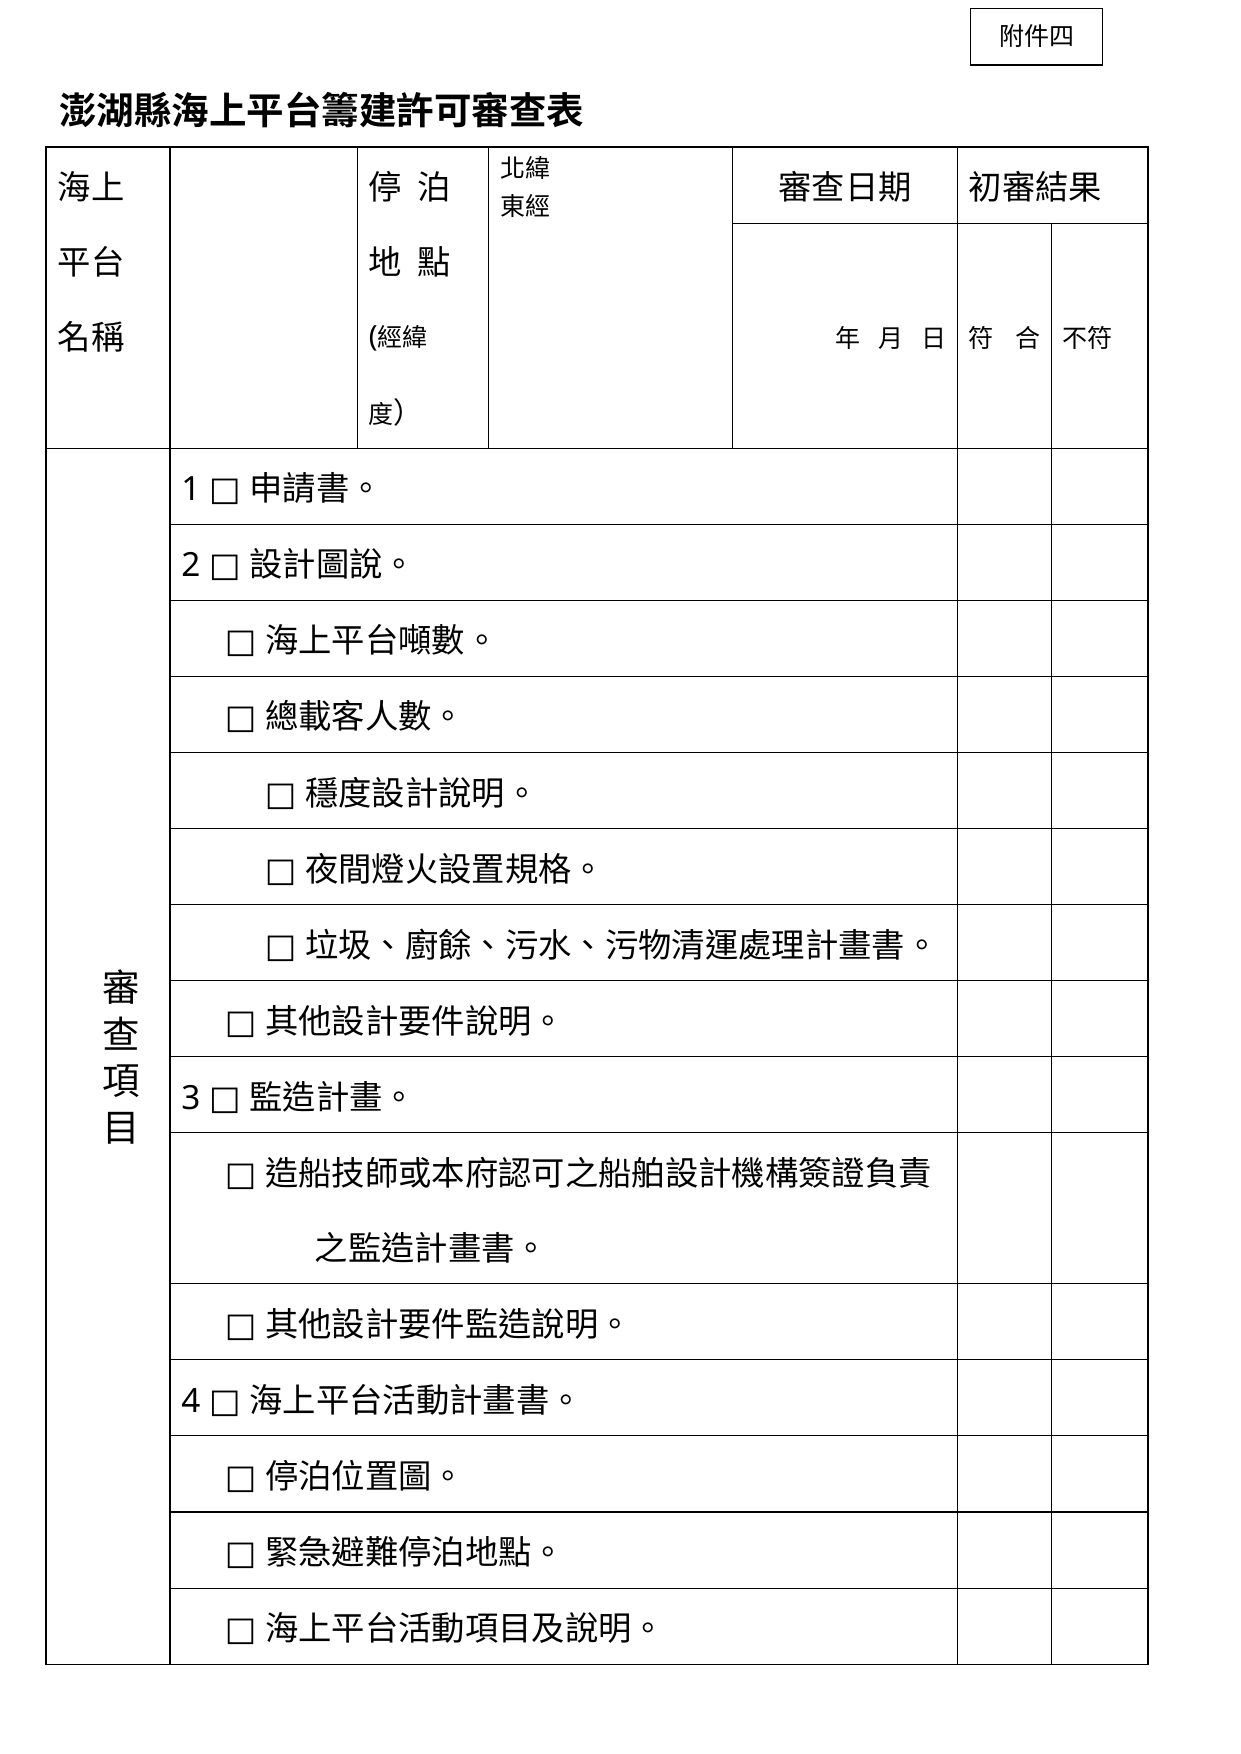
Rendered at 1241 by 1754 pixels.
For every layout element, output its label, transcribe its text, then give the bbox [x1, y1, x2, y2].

table_header 北緯 東經 [489, 148, 732, 448]
table_cell [1052, 1513, 1147, 1587]
text 附件四 [987, 17, 1086, 53]
table_cell [958, 1360, 1051, 1435]
table_cell □ 海上平台活動項目及說明。 [171, 1589, 957, 1663]
table_header 審查日期 [733, 148, 957, 223]
table_cell [1052, 905, 1147, 980]
table_cell [1052, 601, 1147, 676]
table_cell □ 其他設計要件監造說明。 [171, 1284, 957, 1359]
table_cell [1052, 829, 1147, 904]
table_cell [958, 1589, 1051, 1663]
table_cell [1052, 1589, 1147, 1663]
table_cell □ 穩度設計說明。 [171, 753, 957, 828]
table_cell □ 總載客人數。 [171, 677, 957, 752]
table_cell □ 其他設計要件說明。 [171, 981, 957, 1056]
table_cell [958, 449, 1051, 524]
table_cell [958, 905, 1051, 980]
table_cell [958, 1284, 1051, 1359]
table_cell [1052, 1133, 1147, 1283]
table_header 初審結果 [958, 148, 1147, 223]
table_cell □ 停泊位置圖。 [171, 1436, 957, 1511]
table_cell □ 夜間燈火設置規格。 [171, 829, 957, 904]
table_cell [958, 601, 1051, 676]
table_cell [1052, 1436, 1147, 1511]
table_header [171, 148, 357, 448]
table_cell [1052, 1057, 1147, 1132]
table_cell [958, 981, 1051, 1056]
table_cell □ 海上平台噸數。 [171, 601, 957, 676]
table_cell [958, 1133, 1051, 1283]
table_cell 審 查 項 目 [47, 449, 169, 1663]
table_cell □ 造船技師或本府認可之船舶設計機構簽證負責之監造計畫書。 [171, 1133, 957, 1283]
table_cell □ 緊急避難停泊地點。 [171, 1513, 957, 1587]
table_cell □ 垃圾、廚餘、污水、污物清運處理計畫書。 [171, 905, 957, 980]
table_cell [1052, 981, 1147, 1056]
table_cell 不符 [1052, 224, 1147, 448]
table_cell [1052, 449, 1147, 524]
table_header 海上 平台 名稱 [47, 148, 169, 448]
table_cell [958, 1057, 1051, 1132]
table_cell [1052, 1284, 1147, 1359]
text 澎湖縣海上平台籌建許可審查表 [59, 71, 1181, 146]
table_cell 4 □ 海上平台活動計畫書。 [171, 1360, 957, 1435]
table_cell [1052, 525, 1147, 600]
table_cell 2 □ 設計圖說。 [171, 525, 957, 600]
table_cell 年月日 [733, 224, 957, 448]
table_cell [958, 829, 1051, 904]
table_cell [958, 1436, 1051, 1511]
table_cell [1052, 1360, 1147, 1435]
table_cell 符合 [958, 224, 1051, 448]
table_header 停 泊 地 點 (經緯度） [358, 148, 488, 448]
table_cell 1 □ 申請書。 [171, 449, 957, 524]
table_cell [958, 1513, 1051, 1587]
table_cell [1052, 677, 1147, 752]
table_cell [958, 753, 1051, 828]
table_cell 3 □ 監造計畫。 [171, 1057, 957, 1132]
table_cell [958, 677, 1051, 752]
table_cell [958, 525, 1051, 600]
table_cell [1052, 753, 1147, 828]
